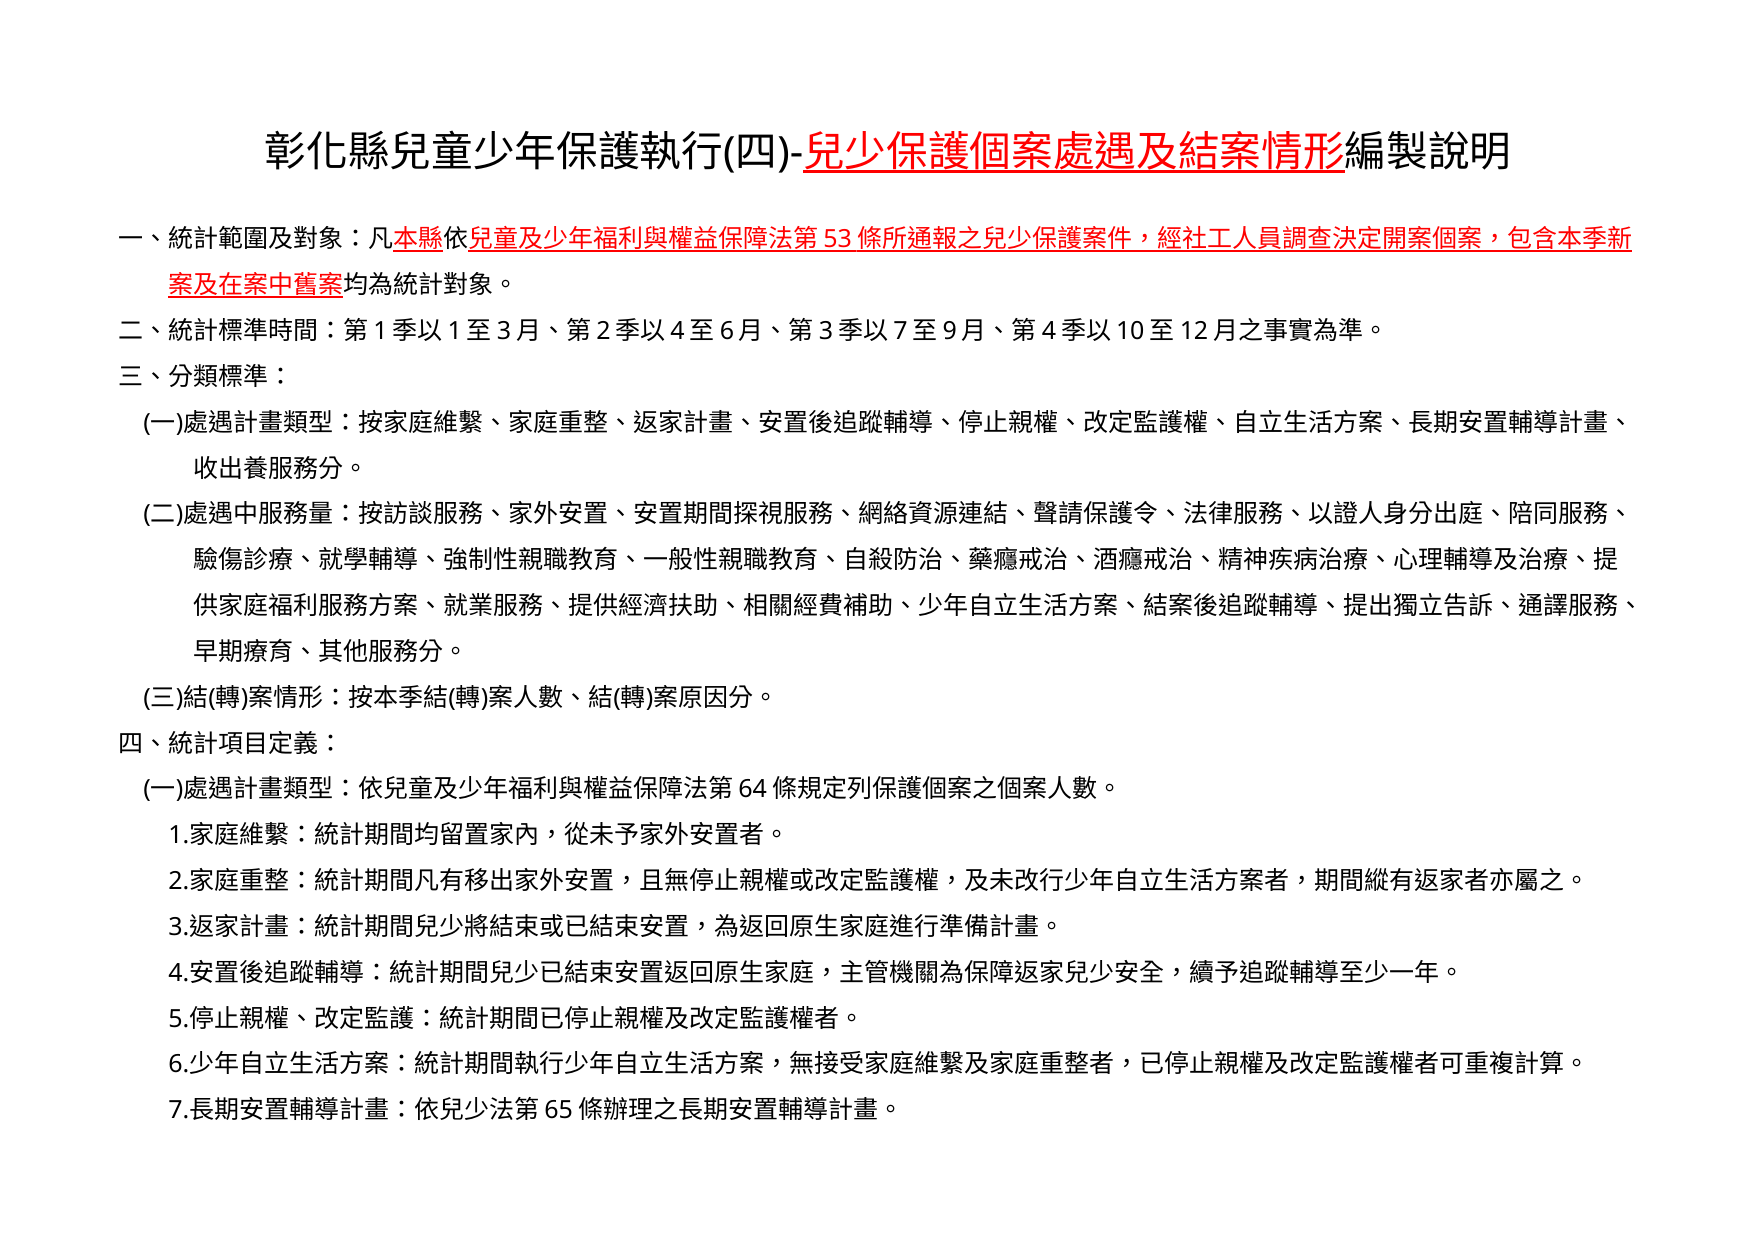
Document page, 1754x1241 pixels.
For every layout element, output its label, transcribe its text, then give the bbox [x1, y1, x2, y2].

text 一、統計範圍及對象：凡本縣依兒童及少年福利與權益保障法第53條所通報之兒少保護案件，經社工人員調查決定開案個案，包含本季新案及在案中舊案均為統計對象。 [118, 209, 1636, 301]
text 6.少年自立生活方案：統計期間執行少年自立生活方案，無接受家庭維繫及家庭重整者，已停止親權及改定監護權者可重複計算。 [168, 1034, 1636, 1080]
text 四、統計項目定義： [118, 713, 1636, 759]
text 二、統計標準時間：第1季以1至3月、第2季以4至6月、第3季以7至9月、第4季以10至12月之事實為準。 [118, 301, 1636, 347]
text 5.停止親權、改定監護：統計期間已停止親權及改定監護權者。 [168, 988, 1636, 1034]
text 三、分類標準： [118, 347, 1636, 393]
text 2.家庭重整：統計期間凡有移出家外安置，且無停止親權或改定監護權，及未改行少年自立生活方案者，期間縱有返家者亦屬之。 [168, 851, 1636, 897]
text 3.返家計畫：統計期間兒少將結束或已結束安置，為返回原生家庭進行準備計畫。 [168, 897, 1636, 943]
text 1.家庭維繫：統計期間均留置家內，從未予家外安置者。 [168, 805, 1636, 851]
text (三)結(轉)案情形：按本季結(轉)案人數、結(轉)案原因分。 [143, 668, 1636, 713]
text 7.長期安置輔導計畫：依兒少法第65條辦理之長期安置輔導計畫。 [168, 1080, 1636, 1126]
text (二)處遇中服務量：按訪談服務、家外安置、安置期間探視服務、網絡資源連結、聲請保護令、法律服務、以證人身分出庭、陪同服務、驗傷診療、就學輔導、強制性親職教育、一般性親職教育、自殺防治、藥癮戒治、酒癮戒治、精神疾病治療、心理輔導及治療、提供家庭福利服務方案、就業服務、提供經濟扶助、相關經費補助、少年自立生活方案、結案後追蹤輔導、提出獨立告訴、通譯服務、早期療育、其他服務分。 [143, 484, 1636, 668]
text (一)處遇計畫類型：按家庭維繫、家庭重整、返家計畫、安置後追蹤輔導、停止親權、改定監護權、自立生活方案、長期安置輔導計畫、收出養服務分。 [143, 393, 1636, 484]
text 彰化縣兒童少年保護執行(四)-兒少保護個案處遇及結案情形編製說明 [118, 118, 1636, 179]
text (一)處遇計畫類型：依兒童及少年福利與權益保障法第64條規定列保護個案之個案人數。 [143, 759, 1636, 805]
text 4.安置後追蹤輔導：統計期間兒少已結束安置返回原生家庭，主管機關為保障返家兒少安全，續予追蹤輔導至少一年。 [168, 943, 1636, 988]
